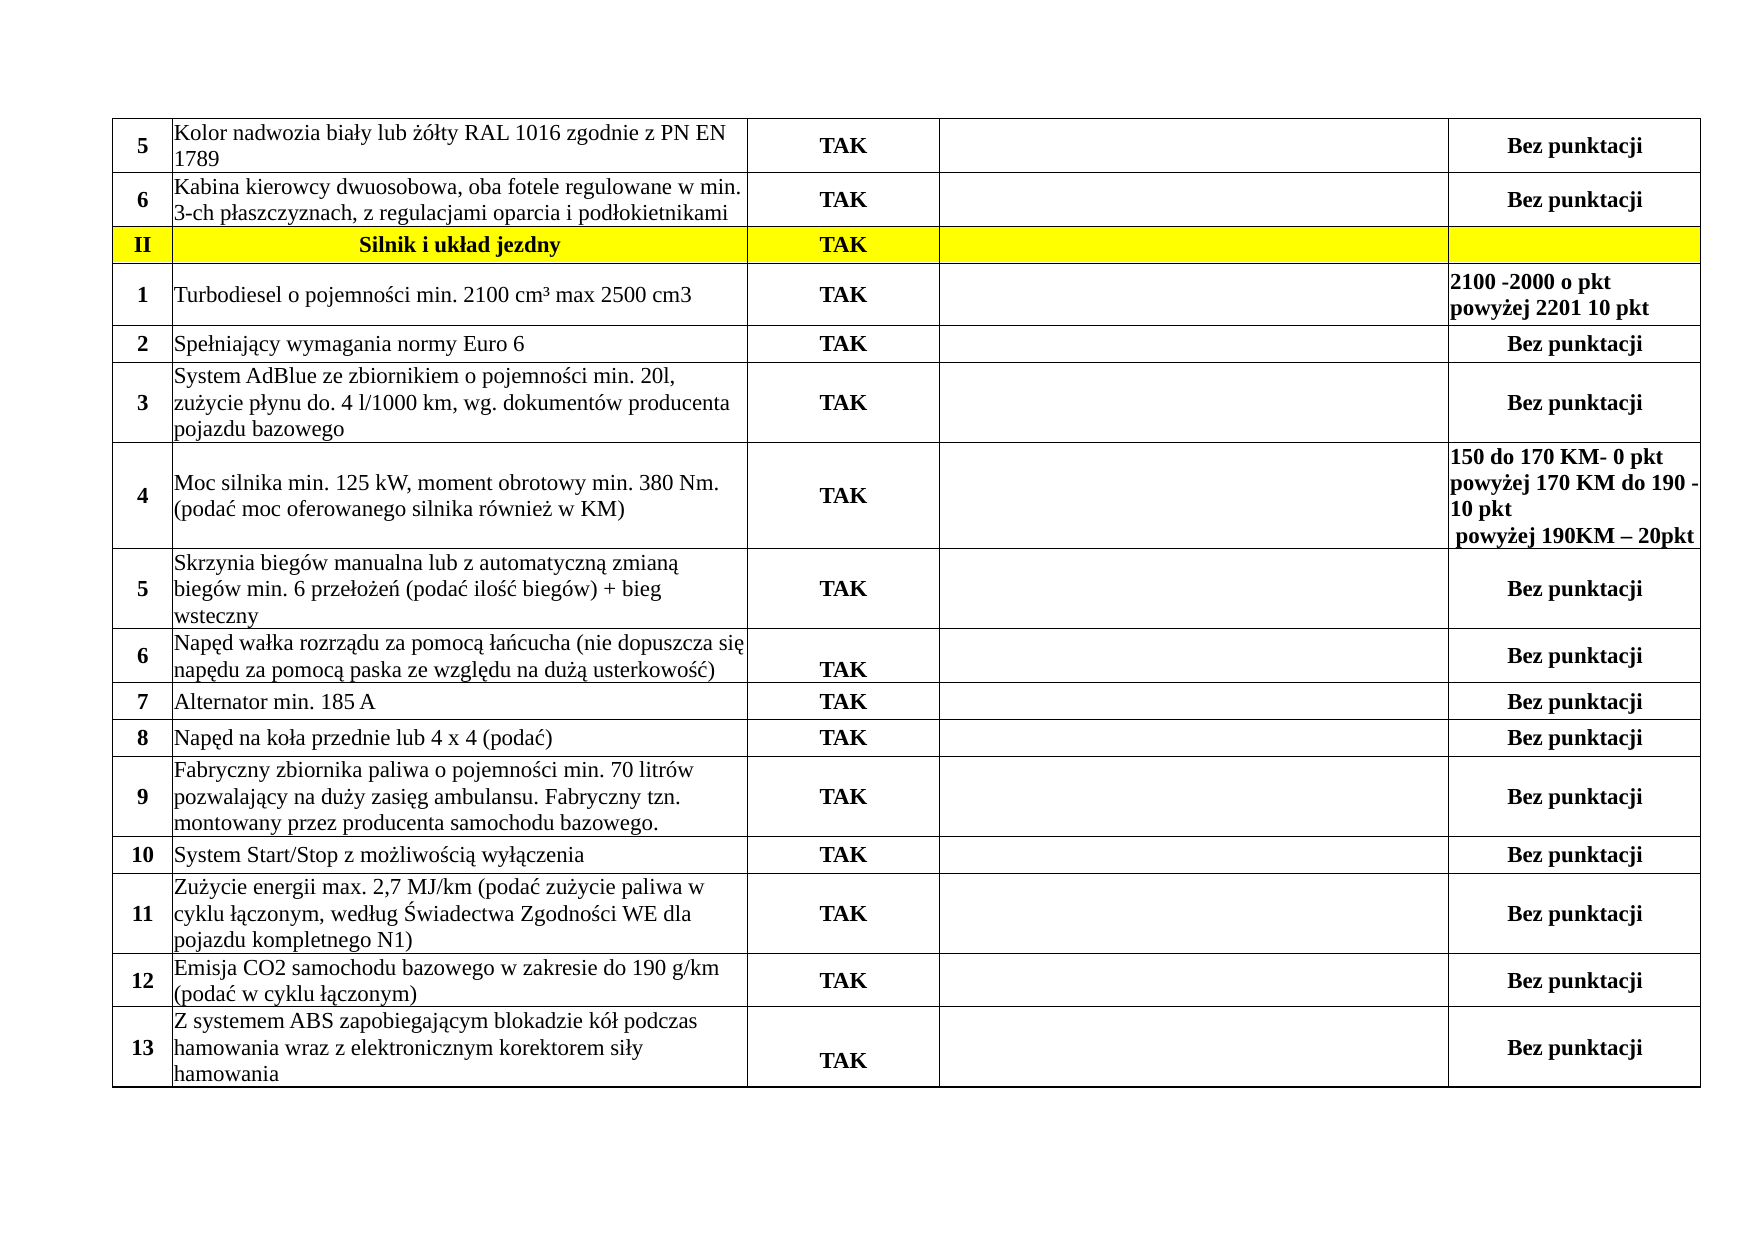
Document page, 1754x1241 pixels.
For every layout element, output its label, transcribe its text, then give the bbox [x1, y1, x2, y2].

table_cell Bez punktacji [1449, 549, 1700, 628]
table_cell 12 [113, 954, 172, 1006]
table_cell [940, 874, 1448, 952]
table_cell 11 [113, 874, 172, 952]
table_cell [940, 954, 1448, 1006]
table_cell 7 [113, 683, 172, 719]
table_cell Alternator min. 185 A [173, 683, 747, 719]
table_cell Skrzynia biegów manualna lub z automatyczną zmianą biegów min. 6 przełożeń (podać ilość biegów) + bieg wsteczny [173, 549, 747, 628]
table_cell Spełniający wymagania normy Euro 6 [173, 326, 747, 362]
table_cell Napęd na koła przednie lub 4 x 4 (podać) [173, 720, 747, 756]
table_cell Bez punktacji [1449, 119, 1700, 172]
table_cell [1449, 227, 1700, 262]
table_cell 9 [113, 757, 172, 836]
table_cell [940, 629, 1448, 682]
table_cell 2100 -2000 o pkt powyżej 2201 10 pkt [1449, 264, 1700, 325]
table_cell 150 do 170 KM- 0 pkt powyżej 170 KM do 190 -10 pkt powyżej 190KM – 20pkt [1449, 443, 1700, 548]
table_cell TAK [748, 264, 939, 325]
table_cell Bez punktacji [1449, 720, 1700, 756]
table_cell Bez punktacji [1449, 629, 1700, 682]
table_cell [940, 119, 1448, 172]
table_cell TAK [748, 954, 939, 1006]
table_cell 4 [113, 443, 172, 548]
table_cell [940, 227, 1448, 262]
table_cell Bez punktacji [1449, 757, 1700, 836]
table_cell TAK [748, 757, 939, 836]
table_cell System AdBlue ze zbiornikiem o pojemności min. 20l, zużycie płynu do. 4 l/1000 km, wg. dokumentów producenta pojazdu bazowego [173, 363, 747, 442]
table_cell Zużycie energii max. 2,7 MJ/km (podać zużycie paliwa w cyklu łączonym, według Świadectwa Zgodności WE dla pojazdu kompletnego N1) [173, 874, 747, 952]
table_cell [940, 549, 1448, 628]
table_cell [940, 683, 1448, 719]
table_cell Napęd wałka rozrządu za pomocą łańcucha (nie dopuszcza się napędu za pomocą paska ze względu na dużą usterkowość) [173, 629, 747, 682]
table_cell TAK [748, 363, 939, 442]
table_cell TAK [748, 443, 939, 548]
table_cell TAK [748, 629, 939, 682]
table_cell TAK [748, 1007, 939, 1086]
table_cell II [113, 227, 172, 262]
table_cell TAK [748, 874, 939, 952]
table_cell Bez punktacji [1449, 837, 1700, 872]
table_cell 1 [113, 264, 172, 325]
table_cell TAK [748, 837, 939, 872]
table_cell 13 [113, 1007, 172, 1086]
table_cell TAK [748, 549, 939, 628]
table_cell 8 [113, 720, 172, 756]
table_cell TAK [748, 326, 939, 362]
table_cell [940, 264, 1448, 325]
table_cell TAK [748, 227, 939, 262]
table_cell Emisja CO2 samochodu bazowego w zakresie do 190 g/km (podać w cyklu łączonym) [173, 954, 747, 1006]
table_cell 5 [113, 549, 172, 628]
table_cell Kabina kierowcy dwuosobowa, oba fotele regulowane w min. 3-ch płaszczyznach, z regulacjami oparcia i podłokietnikami [173, 173, 747, 226]
table_cell TAK [748, 173, 939, 226]
table_cell Bez punktacji [1449, 954, 1700, 1006]
table_cell System Start/Stop z możliwością wyłączenia [173, 837, 747, 872]
table_cell [940, 837, 1448, 872]
table_cell 3 [113, 363, 172, 442]
table_cell Fabryczny zbiornika paliwa o pojemności min. 70 litrów pozwalający na duży zasięg ambulansu. Fabryczny tzn. montowany przez producenta samochodu bazowego. [173, 757, 747, 836]
table_cell 6 [113, 629, 172, 682]
table_cell 5 [113, 119, 172, 172]
table_cell Bez punktacji [1449, 1007, 1700, 1086]
table_cell TAK [748, 683, 939, 719]
table_cell 2 [113, 326, 172, 362]
table_cell Turbodiesel o pojemności min. 2100 cm³ max 2500 cm3 [173, 264, 747, 325]
table_cell Moc silnika min. 125 kW, moment obrotowy min. 380 Nm. (podać moc oferowanego silnika również w KM) [173, 443, 747, 548]
table_cell Silnik i układ jezdny [173, 227, 747, 262]
table_cell [940, 363, 1448, 442]
table_cell Bez punktacji [1449, 173, 1700, 226]
table_cell 10 [113, 837, 172, 872]
table_cell [940, 326, 1448, 362]
table_cell TAK [748, 720, 939, 756]
table_cell Bez punktacji [1449, 363, 1700, 442]
table_cell [940, 173, 1448, 226]
table_cell [940, 443, 1448, 548]
table_cell [940, 720, 1448, 756]
table_cell Kolor nadwozia biały lub żółty RAL 1016 zgodnie z PN EN 1789 [173, 119, 747, 172]
table_cell Bez punktacji [1449, 874, 1700, 952]
table_cell [940, 757, 1448, 836]
table_cell [940, 1007, 1448, 1086]
table_cell Bez punktacji [1449, 683, 1700, 719]
table_cell 6 [113, 173, 172, 226]
table_cell Bez punktacji [1449, 326, 1700, 362]
table_cell Z systemem ABS zapobiegającym blokadzie kół podczas hamowania wraz z elektronicznym korektorem siły hamowania [173, 1007, 747, 1086]
table_cell TAK [748, 119, 939, 172]
